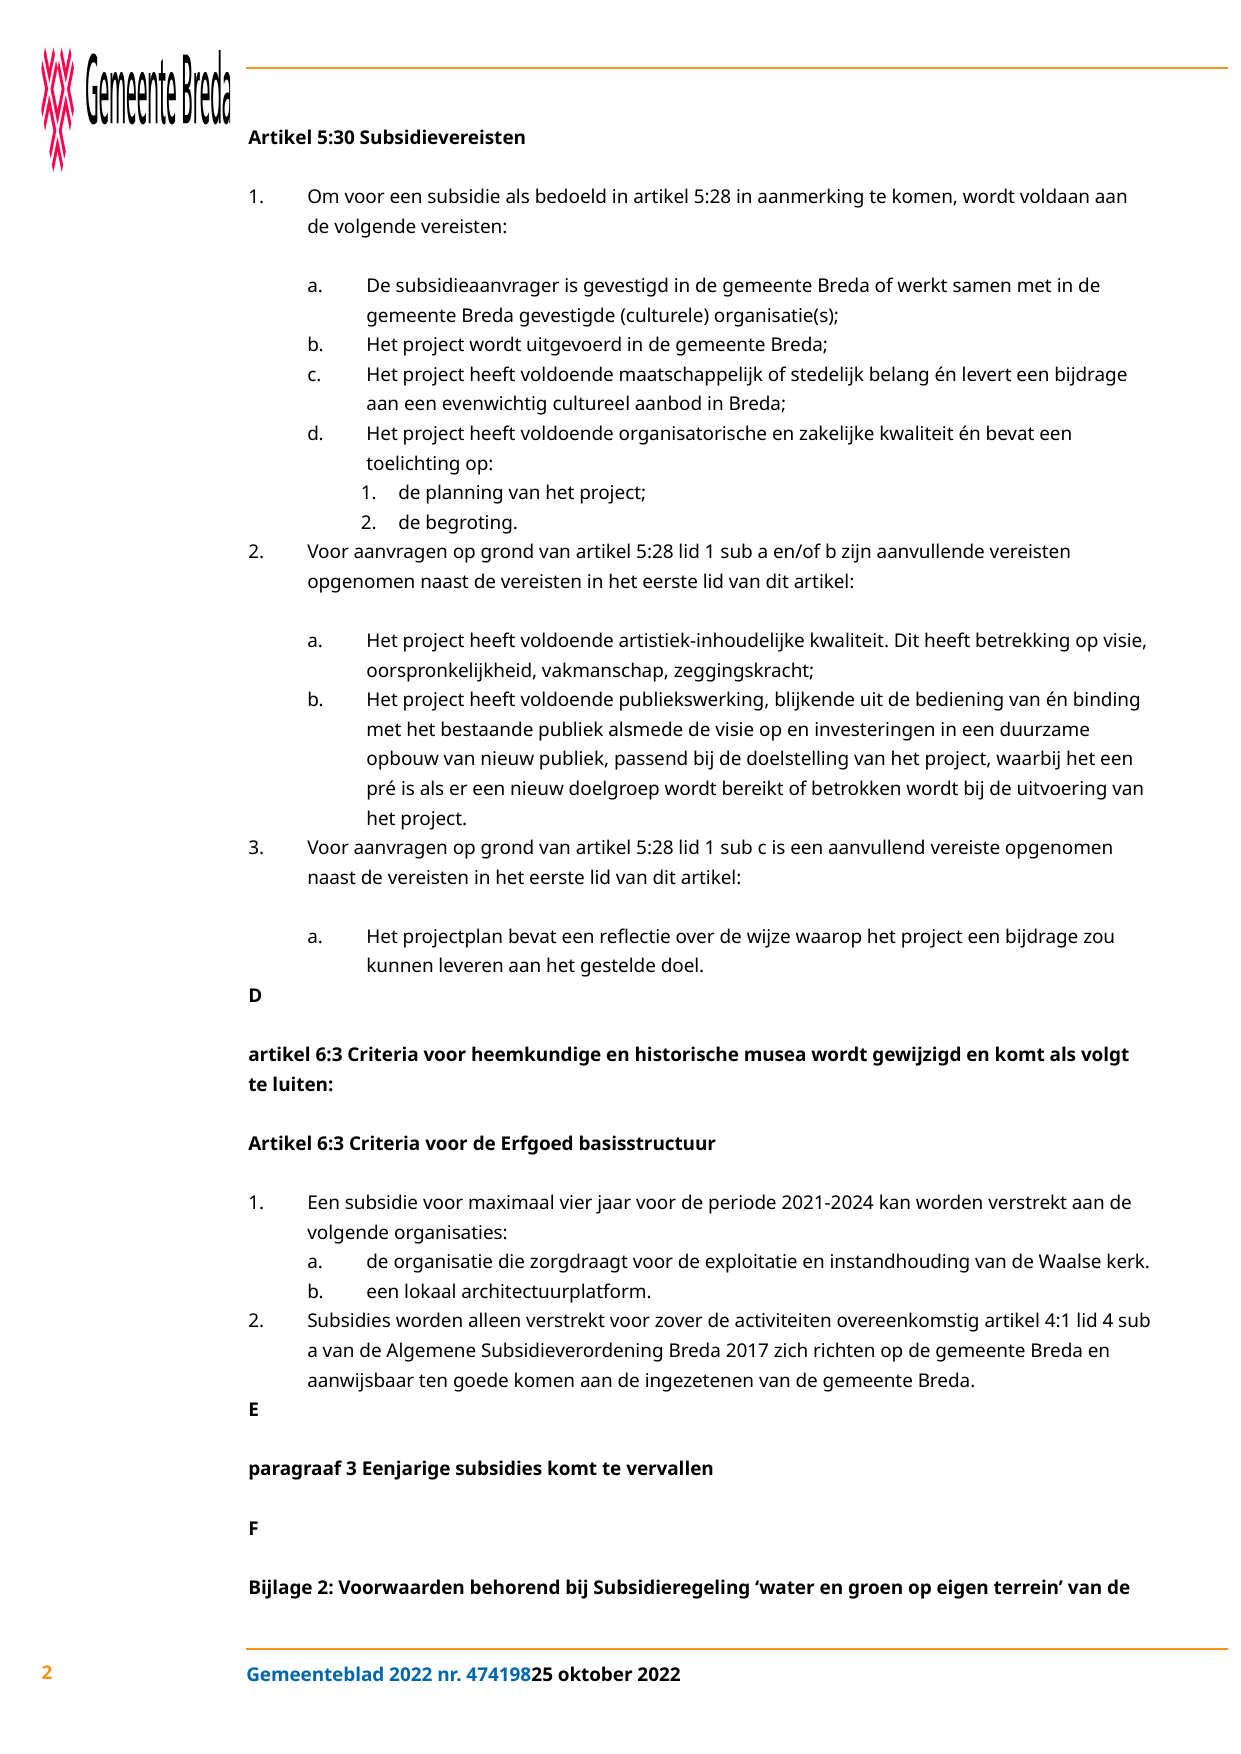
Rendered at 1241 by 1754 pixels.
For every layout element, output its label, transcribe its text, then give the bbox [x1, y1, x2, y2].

list Het project heeft voldoende artistiek-inhoudelijke kwaliteit. Dit heeft betrekking op visie, oorspronkelijkheid, vakmanschap, zeggingskracht; [307, 627, 1152, 683]
list Het project heeft voldoende maatschappelijk of stedelijk belang én levert een bijdrage aan een evenwichtig cultureel aanbod in Breda; [307, 361, 1152, 416]
list Een subsidie voor maximaal vier jaar voor de periode 2021-2024 kan worden verstrekt aan de volgende organisaties: [248, 1189, 1152, 1245]
list De subsidieaanvrager is gevestigd in de gemeente Breda of werkt samen met in de gemeente Breda gevestigde (culturele) organisatie(s); [307, 272, 1152, 328]
list Het projectplan bevat een reflectie over de wijze waarop het project een bijdrage zou kunnen leveren aan het gestelde doel. [307, 923, 1152, 978]
text E [248, 1396, 1152, 1422]
text Bijlage 2: Voorwaarden behorend bij Subsidieregeling ‘water en groen op eigen terrein’ van de [248, 1574, 1152, 1600]
list Het project heeft voldoende organisatorische en zakelijke kwaliteit én bevat een toelichting op: [307, 420, 1152, 476]
text Artikel 5:30 Subsidievereisten [248, 124, 1152, 150]
text paragraaf 3 Eenjarige subsidies komt te vervallen [248, 1456, 1152, 1481]
list Het project heeft voldoende publiekswerking, blijkende uit de bediening van én binding met het bestaande publiek alsmede de visie op en investeringen in een duurzame opbouw van nieuw publiek, passend bij de doelstelling van het project, waarbij het een pré is als er een nieuw doelgroep wordt bereikt of betrokken wordt bij de uitvoering van het project. [307, 686, 1152, 831]
list Subsidies worden alleen verstrekt voor zover de activiteiten overeenkomstig artikel 4:1 lid 4 sub a van de Algemene Subsidieverordening Breda 2017 zich richten op de gemeente Breda en aanwijsbaar ten goede komen aan de ingezetenen van de gemeente Breda. [248, 1308, 1152, 1393]
list een lokaal architectuurplatform. [307, 1278, 1152, 1304]
picture [41, 47, 231, 172]
text artikel 6:3 Criteria voor heemkundige en historische musea wordt gewijzigd en komt als volgt te luiten: [248, 1041, 1152, 1097]
list Het project wordt uitgevoerd in de gemeente Breda; [307, 331, 1152, 357]
list de begroting. [361, 509, 1152, 535]
list Voor aanvragen op grond van artikel 5:28 lid 1 sub c is een aanvullend vereiste opgenomen naast de vereisten in het eerste lid van dit artikel: [248, 834, 1152, 890]
text F [248, 1515, 1152, 1541]
list de planning van het project; [361, 479, 1152, 505]
text D [248, 982, 1152, 1008]
list Voor aanvragen op grond van artikel 5:28 lid 1 sub a en/of b zijn aanvullende vereisten opgenomen naast de vereisten in het eerste lid van dit artikel: [248, 538, 1152, 594]
list Om voor een subsidie als bedoeld in artikel 5:28 in aanmerking te komen, wordt voldaan aan de volgende vereisten: [248, 183, 1152, 239]
list de organisatie die zorgdraagt voor de exploitatie en instandhouding van de Waalse kerk. [307, 1248, 1152, 1274]
text Artikel 6:3 Criteria voor de Erfgoed basisstructuur [248, 1130, 1152, 1156]
